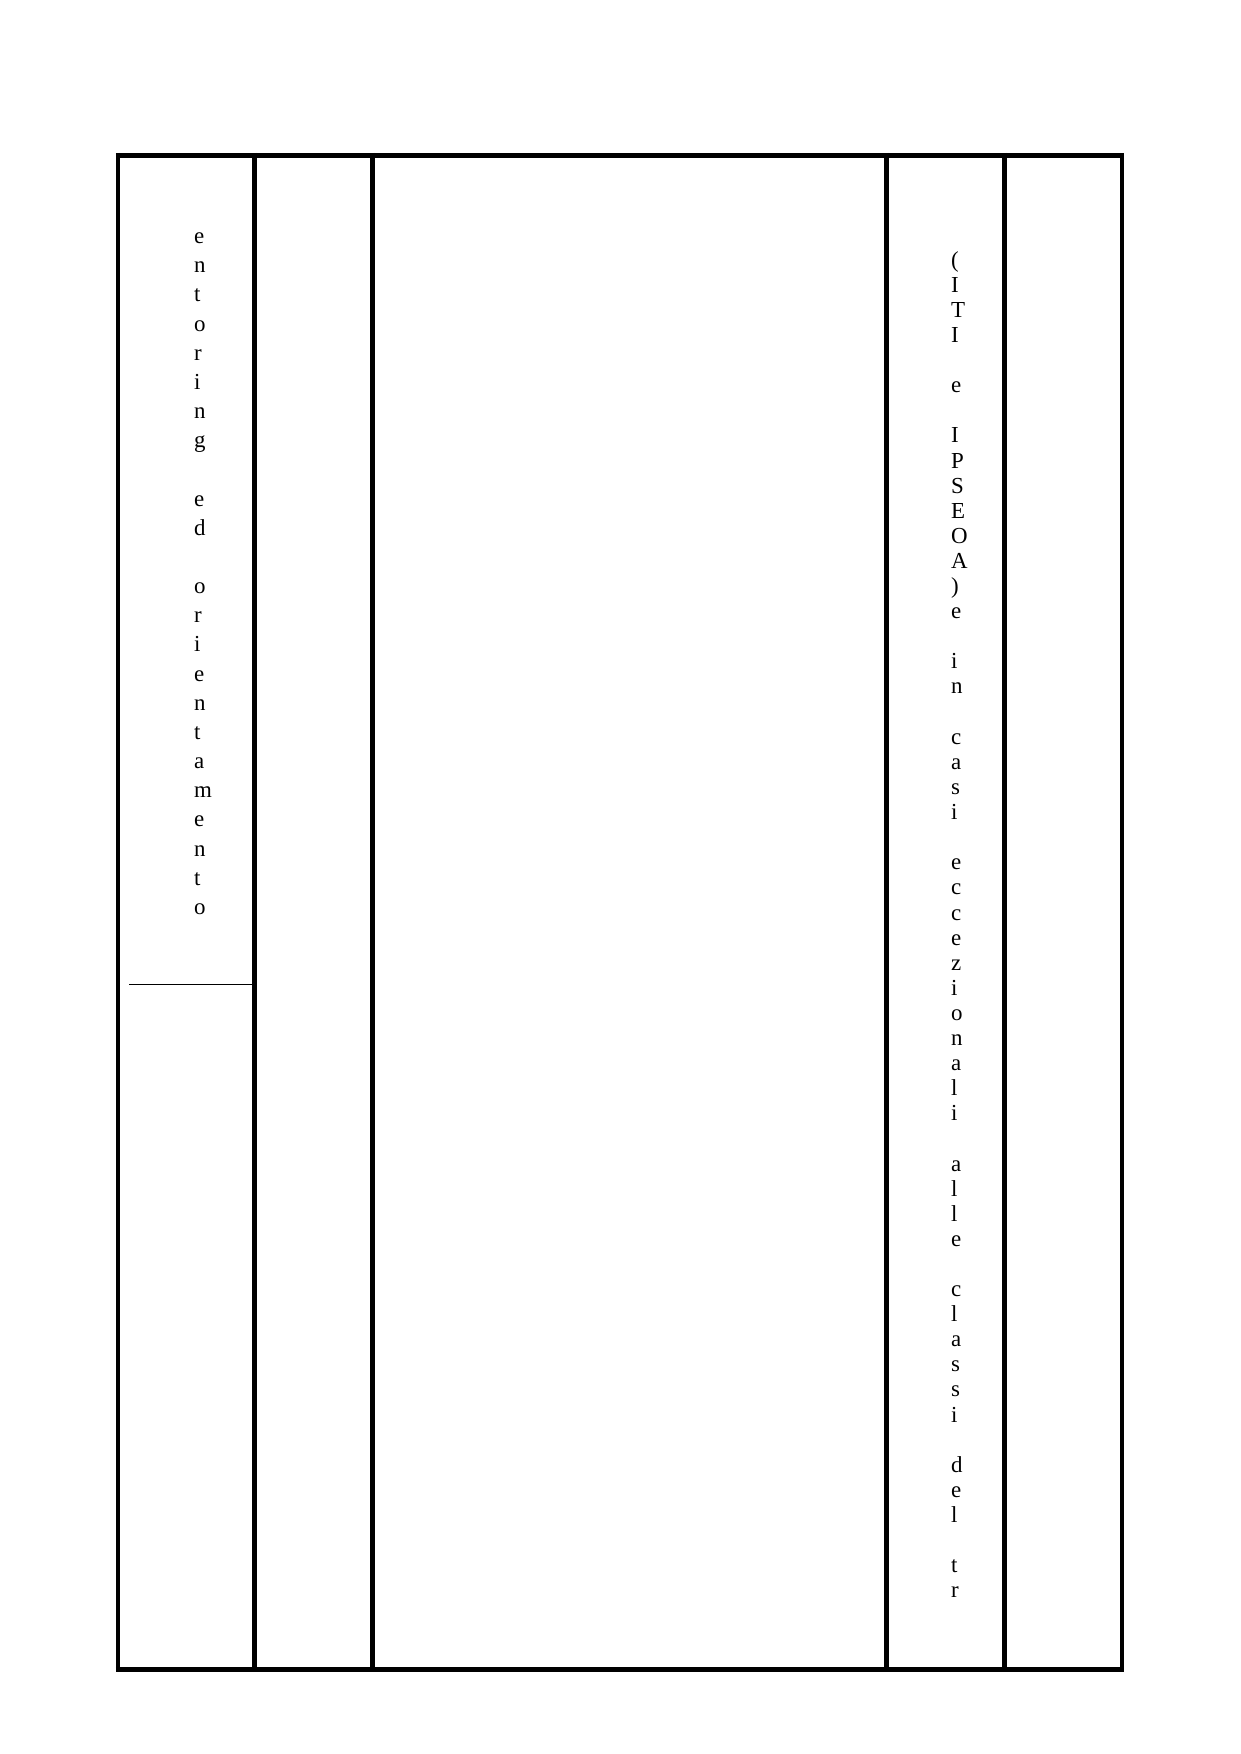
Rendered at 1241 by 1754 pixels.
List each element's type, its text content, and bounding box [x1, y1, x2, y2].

table_cell [375, 158, 884, 1667]
table_cell [1007, 158, 1120, 1667]
table_cell (ITI e IPSEOA)e in casi eccezionali alle classi del tr [889, 158, 1002, 1667]
table_cell [257, 158, 370, 1667]
table_cell entoring ed orientamento [120, 158, 252, 1667]
